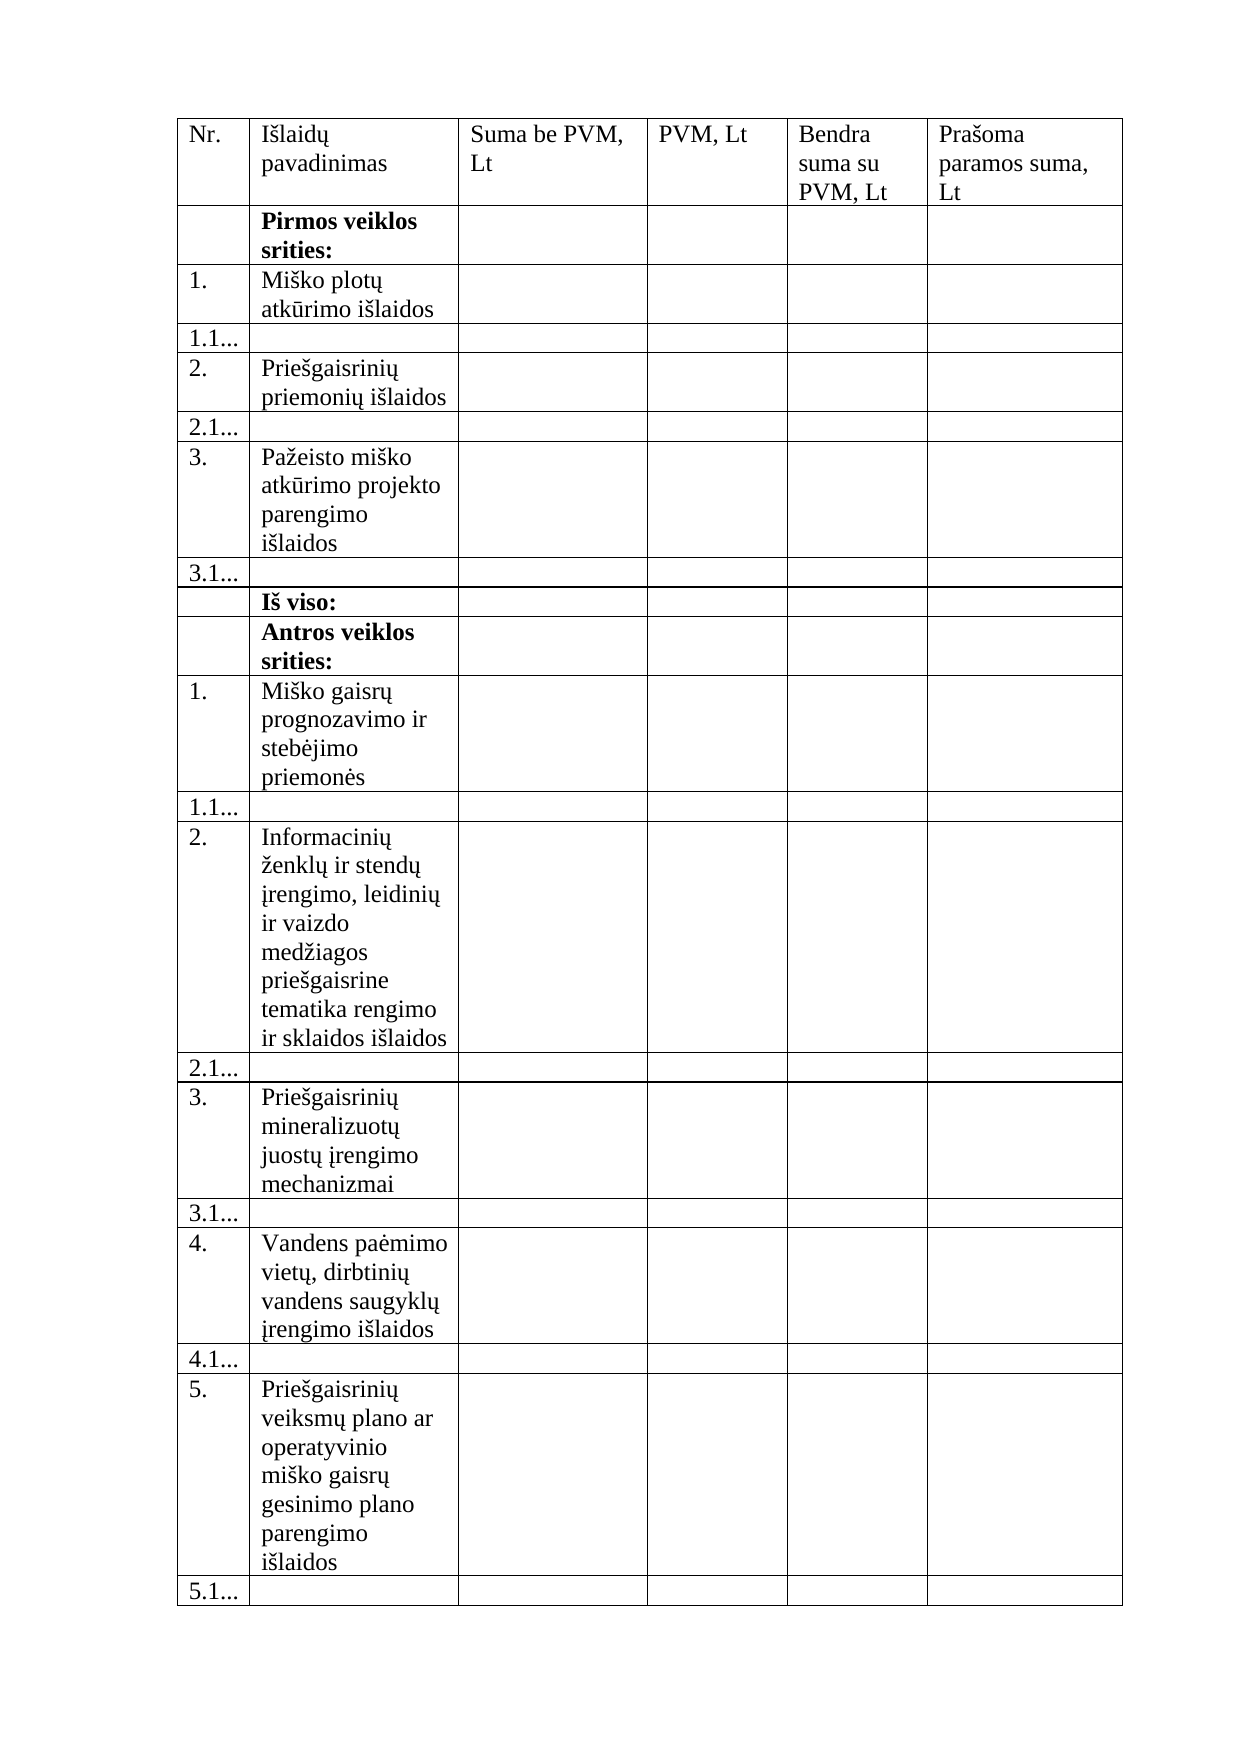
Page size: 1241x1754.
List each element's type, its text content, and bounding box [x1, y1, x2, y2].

table_cell [459, 1344, 647, 1373]
table_header Nr. [178, 119, 249, 205]
table_cell [250, 1199, 458, 1227]
table_cell Antros veiklos srities: [250, 617, 458, 675]
table_cell 3. [178, 442, 249, 557]
table_cell [250, 558, 458, 586]
table_cell 3.1... [178, 558, 249, 586]
table_cell [788, 1199, 927, 1227]
table_cell [250, 324, 458, 352]
table_cell Informacinių ženklų ir stendų įrengimo, leidinių ir vaizdo medžiagos priešgaisrine tematika rengimo ir sklaidos išlaidos [250, 822, 458, 1052]
table_cell Miško plotų atkūrimo išlaidos [250, 265, 458, 322]
table_cell [648, 353, 787, 411]
table_cell Pirmos veiklos srities: [250, 206, 458, 264]
table_cell [459, 206, 647, 264]
table_header Suma be PVM, Lt [459, 119, 647, 205]
table_cell [648, 442, 787, 557]
table_cell 4.1... [178, 1344, 249, 1373]
table_cell [648, 1083, 787, 1197]
table_cell 1.1... [178, 792, 249, 821]
table_cell [178, 617, 249, 675]
table_cell [788, 792, 927, 821]
table_cell [648, 206, 787, 264]
table_cell [459, 265, 647, 322]
table_cell [459, 324, 647, 352]
table_cell [648, 1199, 787, 1227]
table_cell 3.1... [178, 1199, 249, 1227]
table_cell [928, 588, 1122, 616]
table_cell [788, 588, 927, 616]
table_cell [459, 1374, 647, 1575]
table_cell [250, 1576, 458, 1605]
table_cell [648, 412, 787, 441]
table_cell [928, 676, 1122, 791]
table_cell [788, 412, 927, 441]
table_cell [788, 1228, 927, 1343]
table_cell [459, 1083, 647, 1197]
table_cell [928, 1228, 1122, 1343]
table_cell [648, 265, 787, 322]
table_cell 1. [178, 265, 249, 322]
table_cell Priešgaisrinių priemonių išlaidos [250, 353, 458, 411]
table_cell [648, 676, 787, 791]
table_cell [459, 676, 647, 791]
table_cell [250, 1344, 458, 1373]
table_cell [928, 265, 1122, 322]
table_cell [250, 1053, 458, 1081]
table_cell [648, 792, 787, 821]
table_cell [648, 1228, 787, 1343]
table_cell 5. [178, 1374, 249, 1575]
table_cell [459, 412, 647, 441]
table_cell [459, 588, 647, 616]
table_cell 5.1... [178, 1576, 249, 1605]
table_cell [459, 617, 647, 675]
table_header Bendra suma su PVM, Lt [788, 119, 927, 205]
table_cell [648, 822, 787, 1052]
table_cell [788, 1344, 927, 1373]
table_cell 2. [178, 822, 249, 1052]
table_cell [788, 617, 927, 675]
table_cell [648, 324, 787, 352]
table_cell [928, 1344, 1122, 1373]
table_cell 1.1... [178, 324, 249, 352]
table_cell [788, 442, 927, 557]
table_header Prašoma paramos suma, Lt [928, 119, 1122, 205]
table_cell [928, 206, 1122, 264]
table_cell [648, 1374, 787, 1575]
table_cell [648, 558, 787, 586]
table_cell [178, 206, 249, 264]
table_cell [928, 792, 1122, 821]
table_cell [459, 1199, 647, 1227]
table_cell [788, 1053, 927, 1081]
table_cell [459, 1053, 647, 1081]
table_cell [788, 265, 927, 322]
table_header Išlaidų pavadinimas [250, 119, 458, 205]
table_cell 2.1... [178, 1053, 249, 1081]
table_cell [928, 1374, 1122, 1575]
table_cell [459, 822, 647, 1052]
table_cell [788, 1083, 927, 1197]
table_cell [459, 1576, 647, 1605]
table_cell [459, 558, 647, 586]
table_cell [788, 822, 927, 1052]
table_cell [178, 588, 249, 616]
table_cell [928, 558, 1122, 586]
table_cell [648, 617, 787, 675]
table_cell [928, 442, 1122, 557]
table_cell [928, 324, 1122, 352]
table_cell [788, 1374, 927, 1575]
table_cell 2. [178, 353, 249, 411]
table_cell 2.1... [178, 412, 249, 441]
table_cell [928, 822, 1122, 1052]
table_cell [648, 588, 787, 616]
table_cell [928, 353, 1122, 411]
table_cell [459, 442, 647, 557]
table_cell 3. [178, 1083, 249, 1197]
table_cell Priešgaisrinių veiksmų plano ar operatyvinio miško gaisrų gesinimo plano parengimo išlaidos [250, 1374, 458, 1575]
table_header PVM, Lt [648, 119, 787, 205]
table_cell Iš viso: [250, 588, 458, 616]
table_cell [928, 1576, 1122, 1605]
table_cell Priešgaisrinių mineralizuotų juostų įrengimo mechanizmai [250, 1083, 458, 1197]
table_cell [788, 558, 927, 586]
table_cell [928, 1199, 1122, 1227]
table_cell [648, 1576, 787, 1605]
table_cell [459, 792, 647, 821]
table_cell [648, 1344, 787, 1373]
table_cell [928, 1083, 1122, 1197]
table_cell [788, 676, 927, 791]
table_cell [788, 353, 927, 411]
table_cell 1. [178, 676, 249, 791]
table_cell [788, 1576, 927, 1605]
table_cell [459, 1228, 647, 1343]
table_cell [250, 792, 458, 821]
table_cell [928, 412, 1122, 441]
table_cell Pažeisto miško atkūrimo projekto parengimo išlaidos [250, 442, 458, 557]
table_cell Vandens paėmimo vietų, dirbtinių vandens saugyklų įrengimo išlaidos [250, 1228, 458, 1343]
table_cell [788, 324, 927, 352]
table_cell [928, 617, 1122, 675]
table_cell Miško gaisrų prognozavimo ir stebėjimo priemonės [250, 676, 458, 791]
table_cell [459, 353, 647, 411]
table_cell [788, 206, 927, 264]
table_cell 4. [178, 1228, 249, 1343]
table_cell [928, 1053, 1122, 1081]
table_cell [648, 1053, 787, 1081]
table_cell [250, 412, 458, 441]
